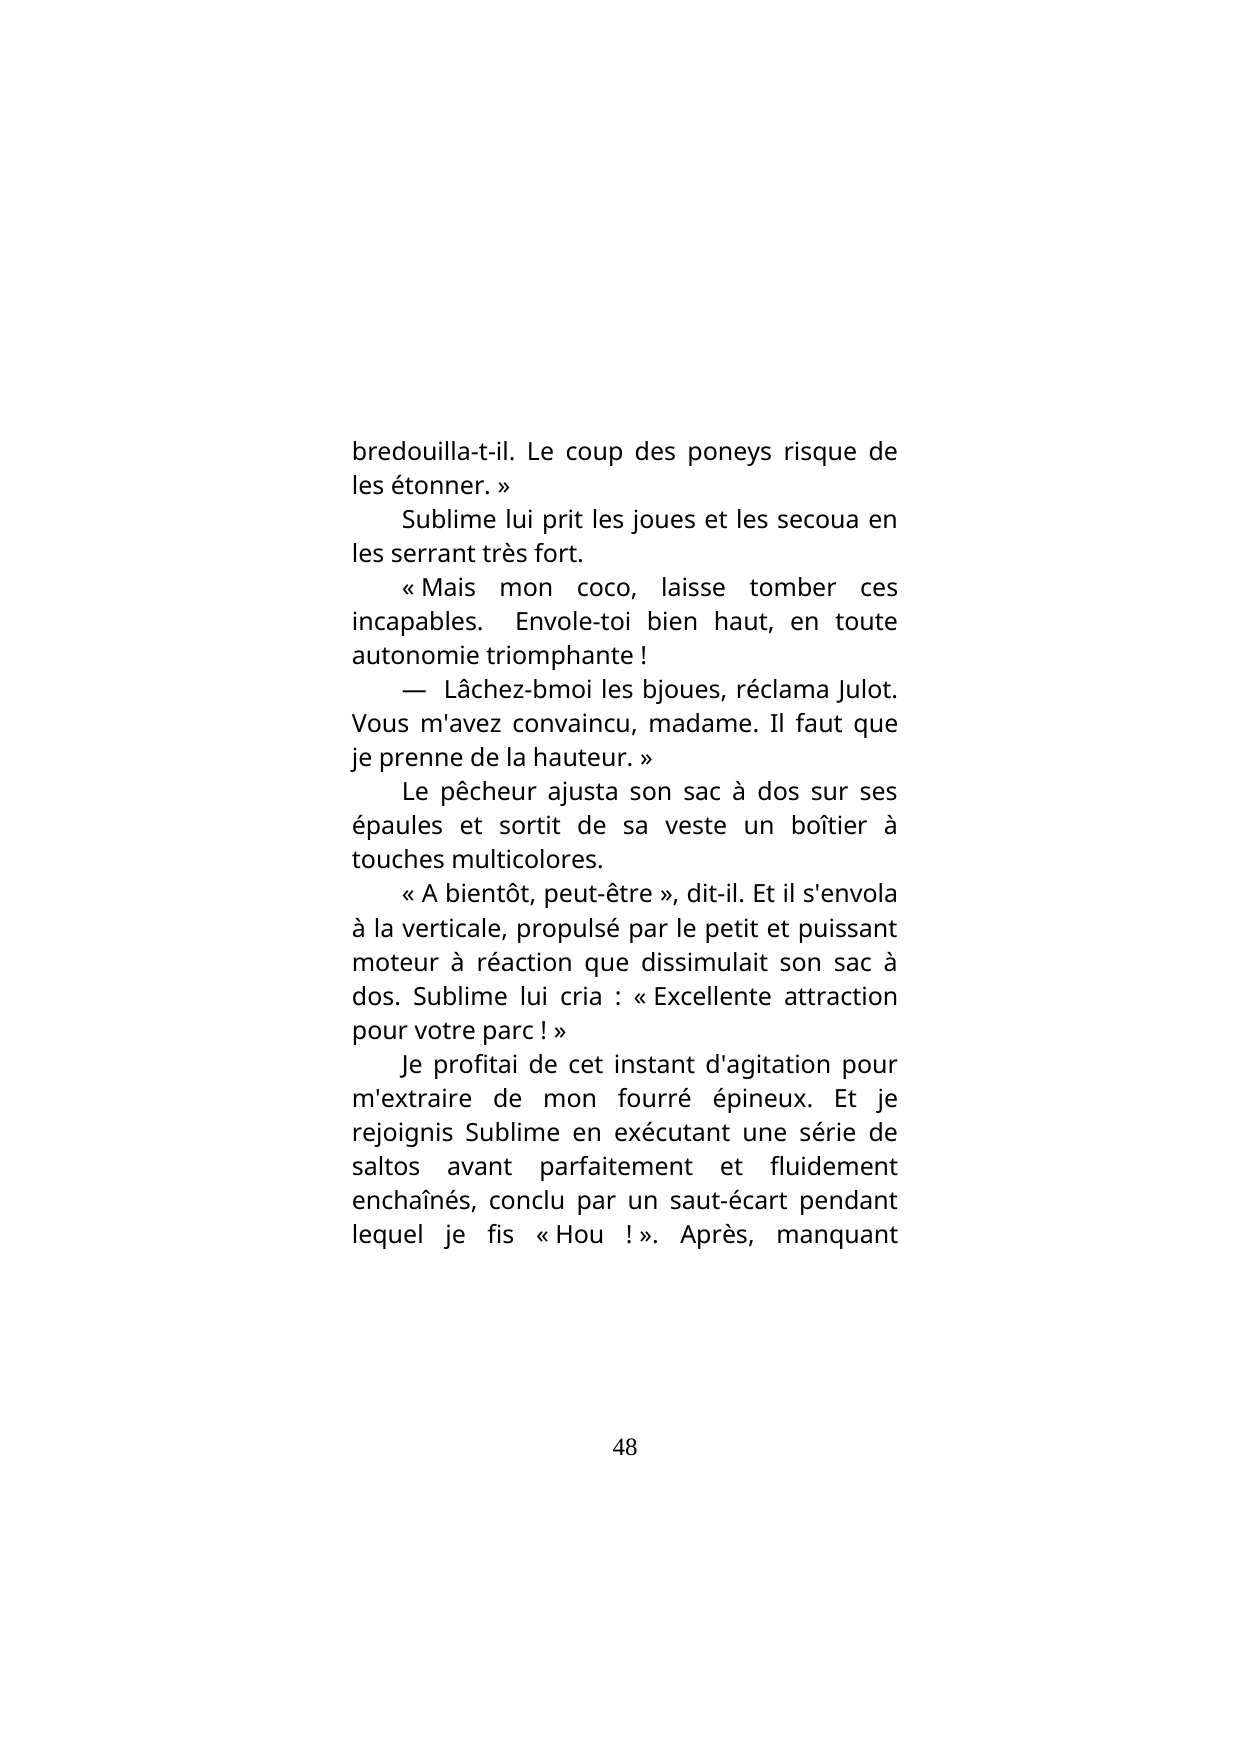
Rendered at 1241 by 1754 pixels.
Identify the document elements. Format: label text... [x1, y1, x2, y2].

text Je profitai de cet instant d'agitation pour m'extraire de mon fourré épineux. Et je rejoignis Sublime en exécutant une série de saltos avant parfaitement et fluidement enchaînés, conclu par un saut-écart pendant lequel je fis « Hou ! ». Après, manquant [352, 1046, 898, 1251]
text Le pêcheur ajusta son sac à dos sur ses épaules et sortit de sa veste un boîtier à touches multicolores. [352, 774, 898, 876]
text « Mais mon coco, laisse tomber ces incapables. Envole-toi bien haut, en toute autonomie triomphante ! [352, 569, 898, 672]
text ― Lâchez-bmoi les bjoues, réclama Julot. Vous m'avez convaincu, madame. Il faut que je prenne de la hauteur. » [352, 672, 898, 774]
text Sublime lui prit les joues et les secoua en les serrant très fort. [352, 501, 898, 569]
text « A bientôt, peut-être », dit-il. Et il s'envola à la verticale, propulsé par le petit et puissant moteur à réaction que dissimulait son sac à dos. Sublime lui cria : « Excellente attraction pour votre parc ! » [352, 876, 898, 1046]
text bredouilla-t-il. Le coup des poneys risque de les étonner. » [352, 433, 898, 501]
